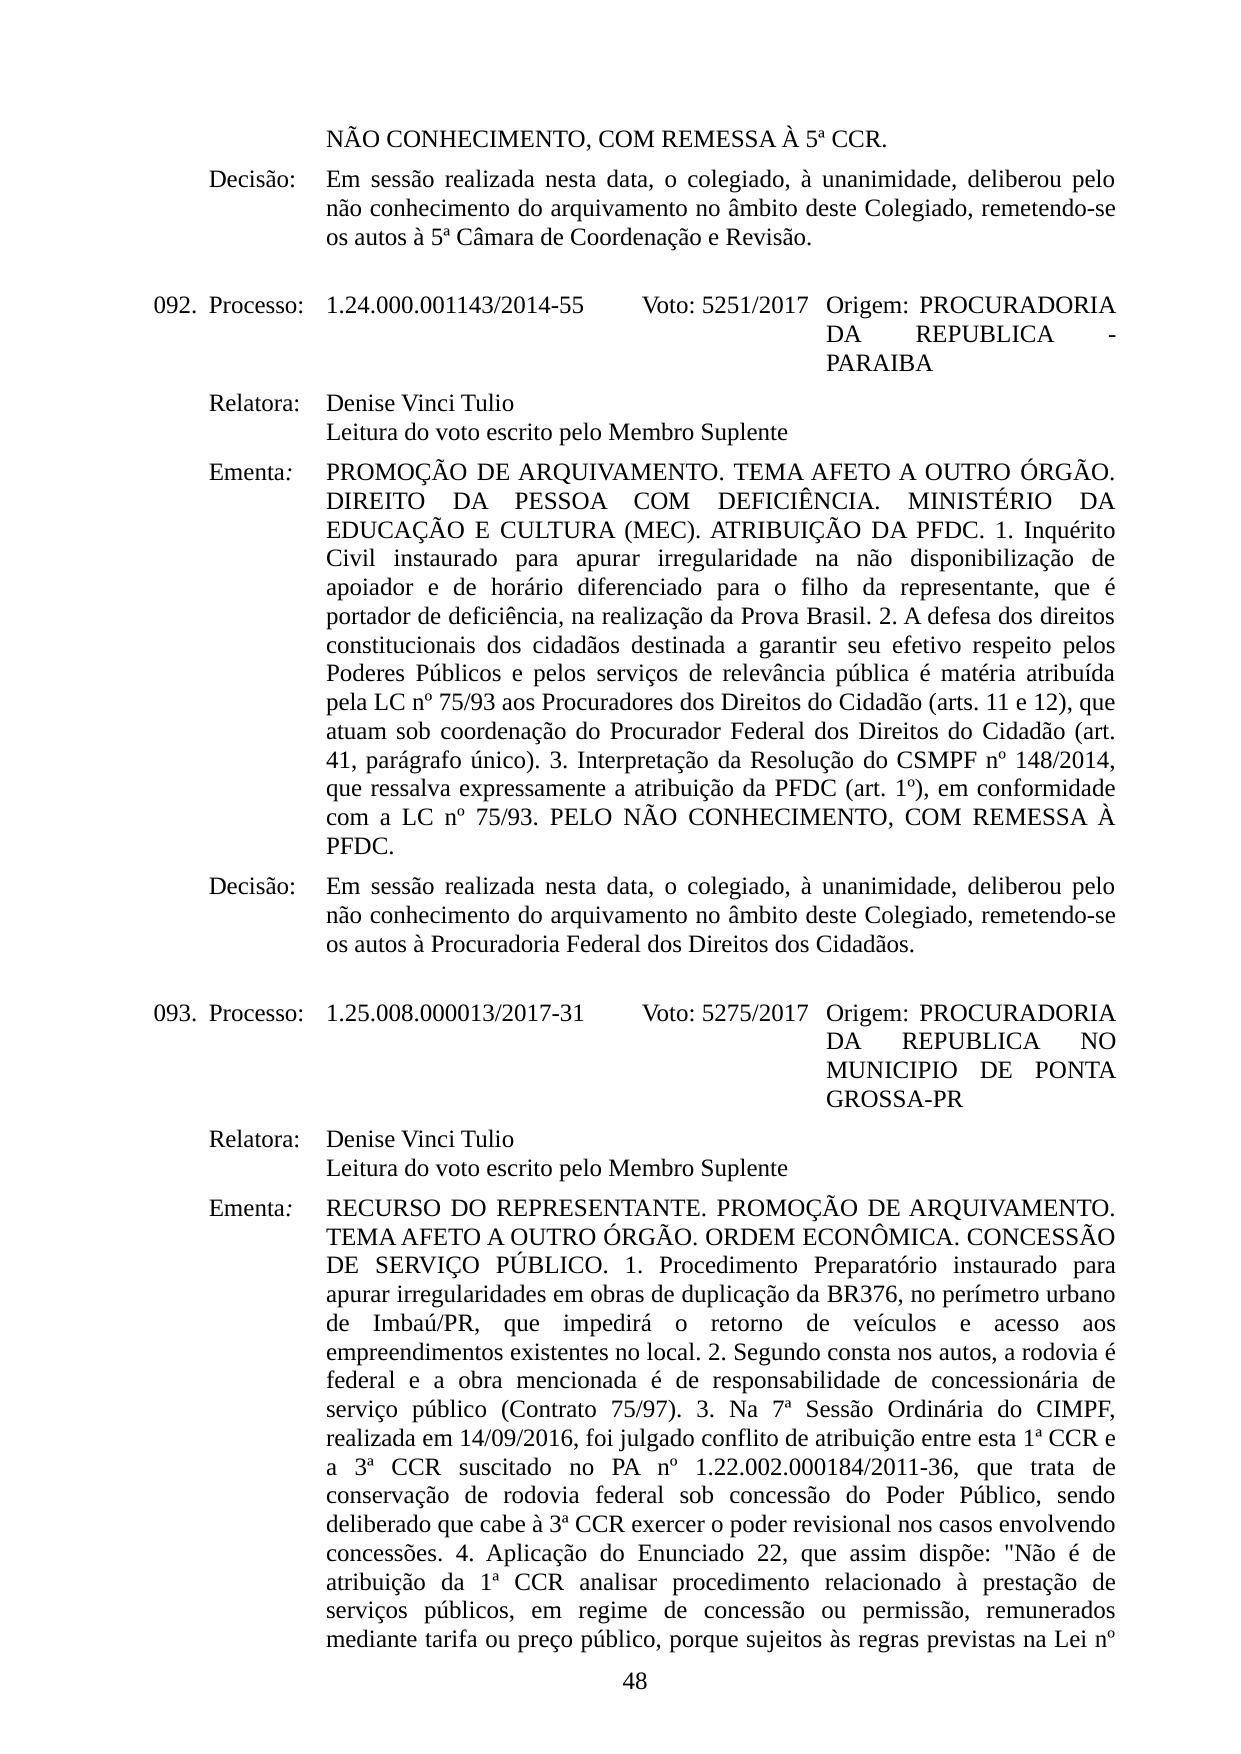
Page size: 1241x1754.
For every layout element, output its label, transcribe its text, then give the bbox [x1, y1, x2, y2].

table_header Origem: PROCURADORIA DA REPUBLICA - PARAIBA [820, 285, 1122, 382]
table_cell [148, 118, 203, 158]
table_cell Denise Vinci Tulio Leitura do voto escrito pelo Membro Suplente [320, 383, 1122, 451]
table_cell Em sessão realizada nesta data, o colegiado, à unanimidade, deliberou pelo não conhecimento do arquivamento no âmbito deste Colegiado, remetendo-se os autos à Procuradoria Federal dos Direitos dos Cidadãos. [320, 865, 1122, 963]
table_cell [148, 1187, 203, 1659]
table_cell [148, 383, 203, 451]
table_header Voto: 5251/2017 [636, 285, 820, 382]
table_header Processo: [203, 992, 320, 1118]
table_cell PROMOÇÃO DE ARQUIVAMENTO. TEMA AFETO A OUTRO ÓRGÃO. DIREITO DA PESSOA COM DEFICIÊNCIA. MINISTÉRIO DA EDUCAÇÃO E CULTURA (MEC). ATRIBUIÇÃO DA PFDC. 1. Inquérito Civil instaurado para apurar irregularidade na não disponibilização de apoiador e de horário diferenciado para o filho da representante, que é portador de deficiência, na realização da Prova Brasil. 2. A defesa dos direitos constitucionais dos cidadãos destinada a garantir seu efetivo respeito pelos Poderes Públicos e pelos serviços de relevância pública é matéria atribuída pela LC nº 75/93 aos Procuradores dos Direitos do Cidadão (arts. 11 e 12), que atuam sob coordenação do Procurador Federal dos Direitos do Cidadão (art. 41, parágrafo único). 3. Interpretação da Resolução do CSMPF nº 148/2014, que ressalva expressamente a atribuição da PFDC (art. 1º), em conformidade com a LC nº 75/93. PELO NÃO CONHECIMENTO, COM REMESSA À PFDC. [320, 451, 1122, 865]
table_cell Em sessão realizada nesta data, o colegiado, à unanimidade, deliberou pelo não conhecimento do arquivamento no âmbito deste Colegiado, remetendo-se os autos à 5ª Câmara de Coordenação e Revisão. [320, 158, 1122, 256]
table_cell Ementa: [203, 451, 320, 865]
table_header 092. [148, 285, 203, 382]
table_header 1.24.000.001143/2014-55 [320, 285, 636, 382]
table_header Voto: 5275/2017 [636, 992, 820, 1118]
table_cell [148, 451, 203, 865]
table_cell [148, 1118, 203, 1187]
table_cell [148, 158, 203, 256]
table_header Origem: PROCURADORIA DA REPUBLICA NO MUNICIPIO DE PONTA GROSSA-PR [820, 992, 1122, 1118]
table_cell [148, 865, 203, 963]
table_cell NÃO CONHECIMENTO, COM REMESSA À 5ª CCR. [320, 118, 1122, 158]
table_header 1.25.008.000013/2017-31 [320, 992, 636, 1118]
table_cell Decisão: [203, 865, 320, 963]
table_cell Relatora: [203, 1118, 320, 1187]
table_cell RECURSO DO REPRESENTANTE. PROMOÇÃO DE ARQUIVAMENTO. TEMA AFETO A OUTRO ÓRGÃO. ORDEM ECONÔMICA. CONCESSÃO DE SERVIÇO PÚBLICO. 1. Procedimento Preparatório instaurado para apurar irregularidades em obras de duplicação da BR376, no perímetro urbano de Imbaú/PR, que impedirá o retorno de veículos e acesso aos empreendimentos existentes no local. 2. Segundo consta nos autos, a rodovia é federal e a obra mencionada é de responsabilidade de concessionária de serviço público (Contrato 75/97). 3. Na 7ª Sessão Ordinária do CIMPF, realizada em 14/09/2016, foi julgado conflito de atribuição entre esta 1ª CCR e a 3ª CCR suscitado no PA nº 1.22.002.000184/2011-36, que trata de conservação de rodovia federal sob concessão do Poder Público, sendo deliberado que cabe à 3ª CCR exercer o poder revisional nos casos envolvendo concessões. 4. Aplicação do Enunciado 22, que assim dispõe: "Não é de atribuição da 1ª CCR analisar procedimento relacionado à prestação de serviços públicos, em regime de concessão ou permissão, remunerados mediante tarifa ou preço público, porque sujeitos às regras previstas na Lei nº [320, 1187, 1122, 1659]
table_cell Denise Vinci Tulio Leitura do voto escrito pelo Membro Suplente [320, 1118, 1122, 1187]
table_cell Ementa: [203, 1187, 320, 1659]
table_header 093. [148, 992, 203, 1118]
table_cell [203, 118, 320, 158]
table_cell Relatora: [203, 383, 320, 451]
table_header Processo: [203, 285, 320, 382]
table_cell Decisão: [203, 158, 320, 256]
